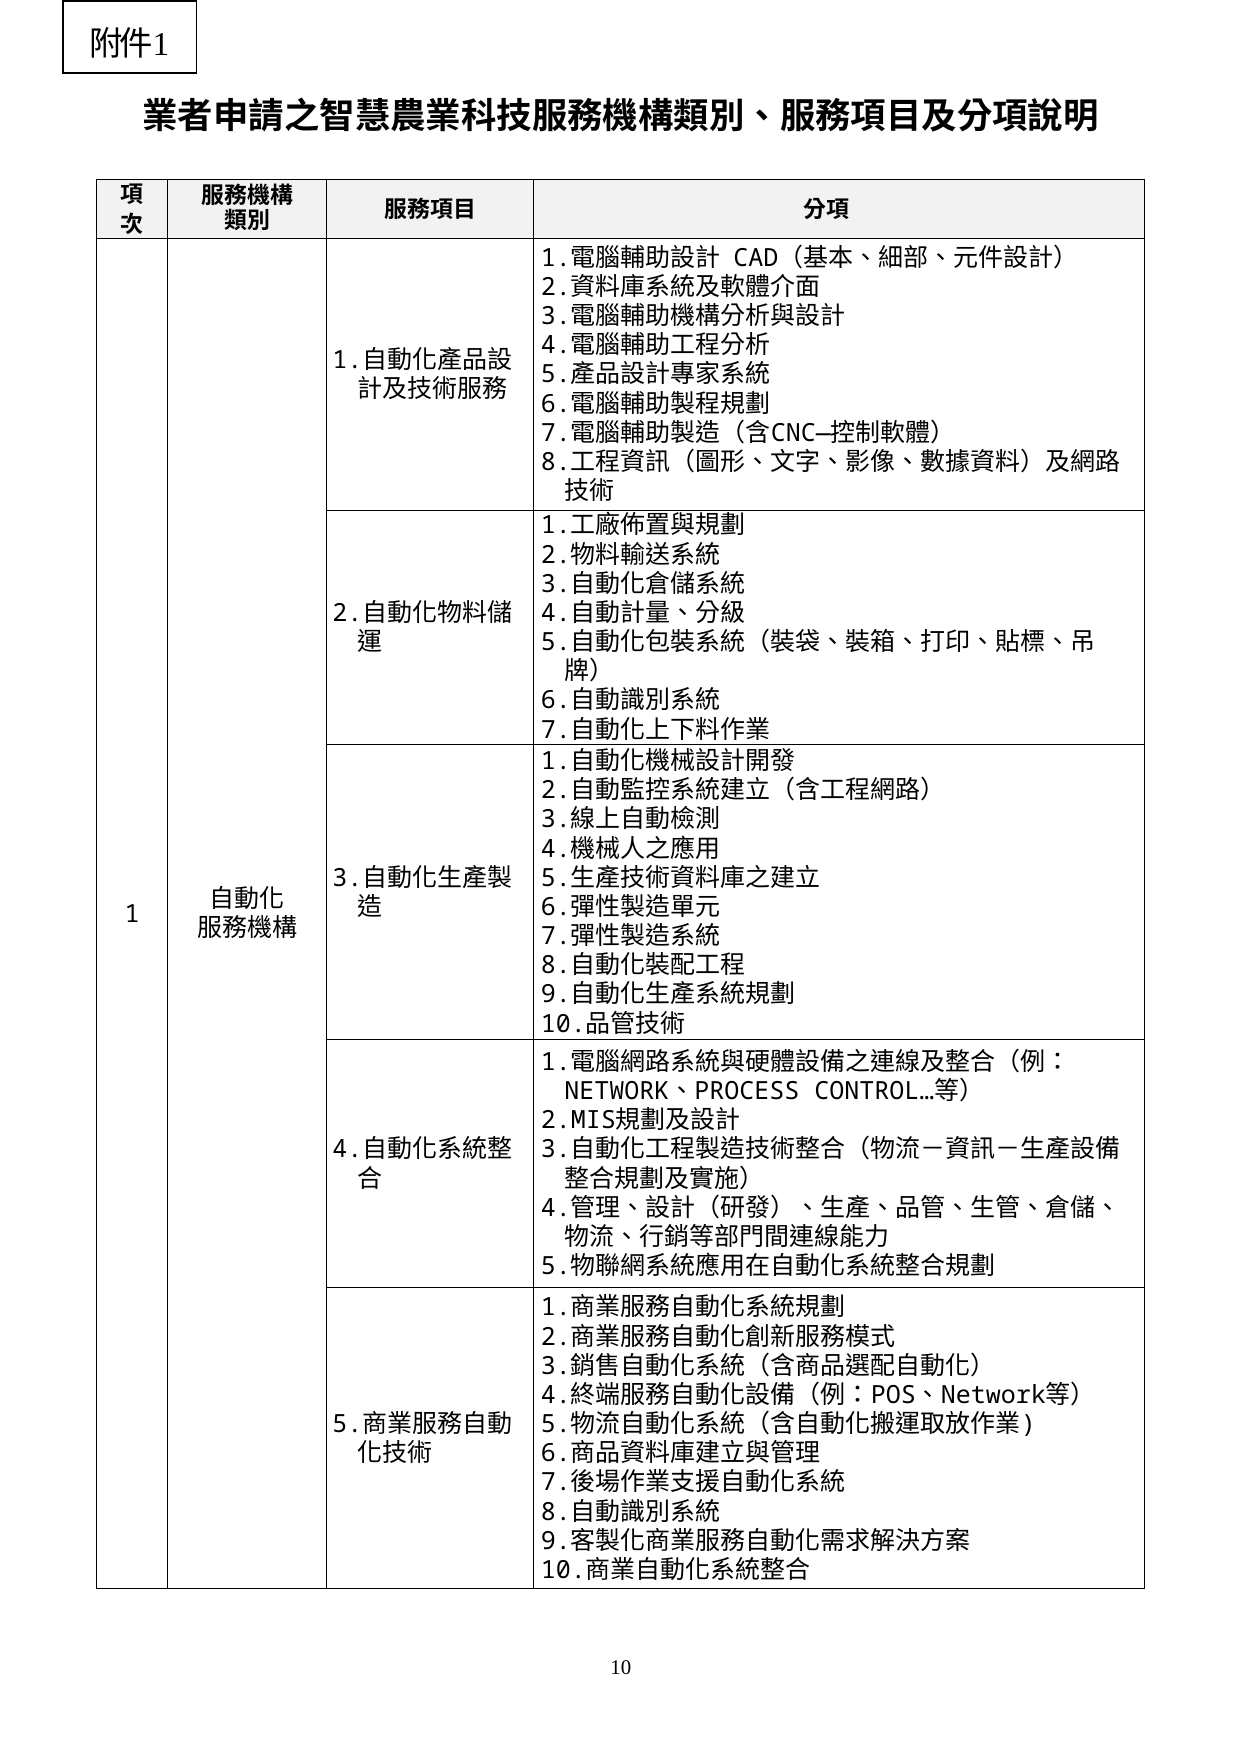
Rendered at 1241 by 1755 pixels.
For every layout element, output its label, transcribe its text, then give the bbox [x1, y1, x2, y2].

table_header 項 次 [97, 180, 167, 238]
text 業者申請之智慧農業科技服務機構類別、服務項目及分項說明 [89, 87, 1152, 139]
table_cell 1.自動化產品設計及技術服務 [327, 239, 533, 509]
table_cell 1.電腦輔助設計 CAD（基本、細部、元件設計） 2.資料庫系統及軟體介面 3.電腦輔助機構分析與設計 4.電腦輔助工程分析 5.產品設計專家系統 6.電腦輔助製程規劃 7.電腦輔助製造（含CNC—控制軟體） 8.工程資訊（圖形、文字、影像、數據資料）及網路技術 [534, 239, 1144, 509]
table_cell 1.工廠佈置與規劃 2.物料輸送系統 3.自動化倉儲系統 4.自動計量、分級 5.自動化包裝系統（裝袋、裝箱、打印、貼標、吊牌） 6.自動識別系統 7.自動化上下料作業 [534, 511, 1144, 744]
text [64, 2, 196, 72]
text 附件1 [65, 17, 196, 65]
table_cell 5.商業服務自動化技術 [327, 1288, 533, 1588]
table_cell 3.自動化生產製造 [327, 745, 533, 1039]
table_cell 4.自動化系統整合 [327, 1040, 533, 1287]
table_header 服務機構 類別 [168, 180, 326, 238]
table_header 服務項目 [327, 180, 533, 238]
table_cell 2.自動化物料儲運 [327, 511, 533, 744]
table_cell 1.商業服務自動化系統規劃 2.商業服務自動化創新服務模式 3.銷售自動化系統（含商品選配自動化） 4.終端服務自動化設備（例：POS、Network等） 5.物流自動化系統（含自動化搬運取放作業) 6.商品資料庫建立與管理 7.後場作業支援自動化系統 8.自動識別系統 9.客製化商業服務自動化需求解決方案 10.商業自動化系統整合 [534, 1288, 1144, 1588]
table_cell 1 [97, 239, 167, 1588]
table_cell 1.電腦網路系統與硬體設備之連線及整合（例： NETWORK、PROCESS CONTROL…等） 2.MIS規劃及設計 3.自動化工程製造技術整合（物流－資訊－生產設備整合規劃及實施） 4.管理、設計（研發）、生產、品管、生管、倉儲、物流、行銷等部門間連線能力 5.物聯網系統應用在自動化系統整合規劃 [534, 1040, 1144, 1287]
table_cell 自動化 服務機構 [168, 239, 326, 1588]
table_header 分項 [534, 180, 1144, 238]
table_cell 1.自動化機械設計開發 2.自動監控系統建立（含工程網路） 3.線上自動檢測 4.機械人之應用 5.生產技術資料庫之建立 6.彈性製造單元 7.彈性製造系統 8.自動化裝配工程 9.自動化生產系統規劃 10.品管技術 [534, 745, 1144, 1039]
